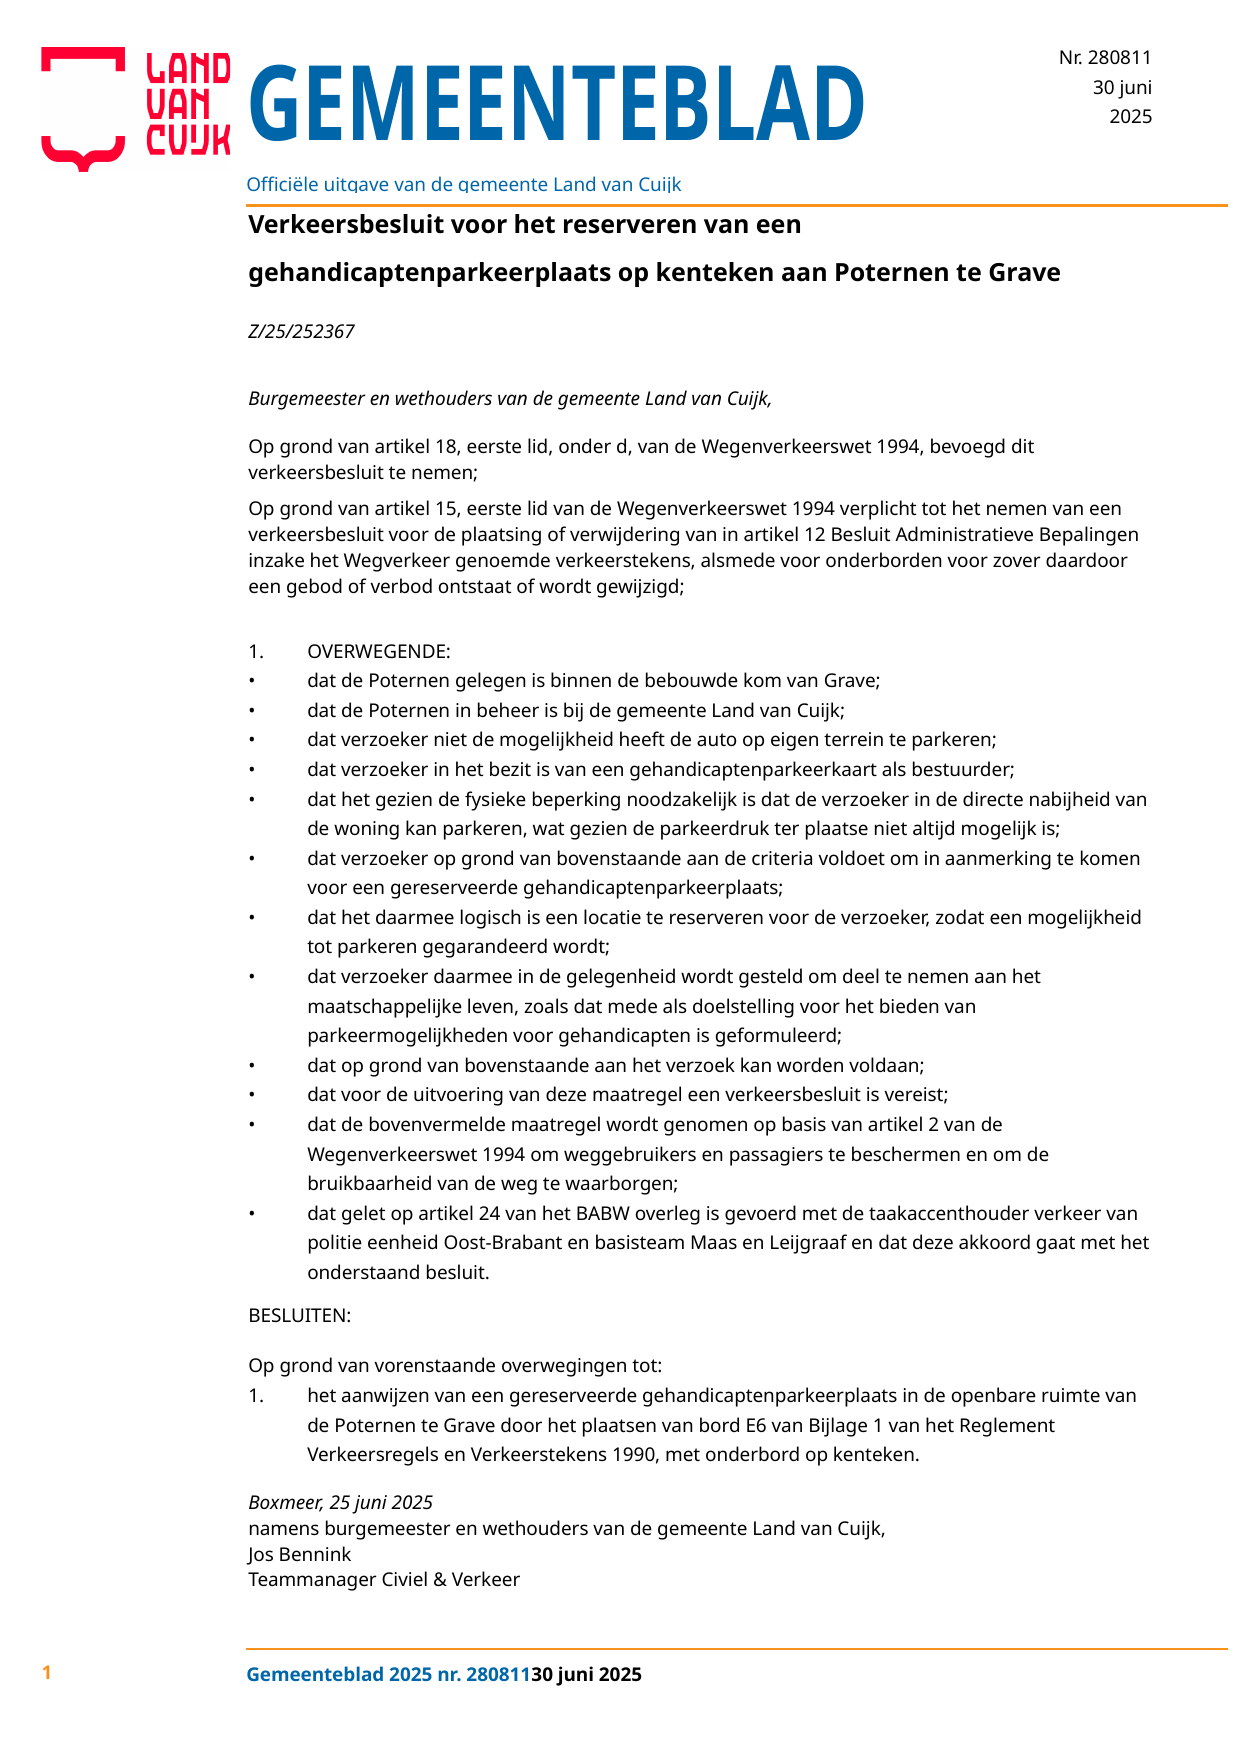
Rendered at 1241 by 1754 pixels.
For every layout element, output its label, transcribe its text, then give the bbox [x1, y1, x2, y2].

list dat verzoeker niet de mogelijkheid heeft de auto op eigen terrein te parkeren; [248, 727, 1152, 752]
list dat verzoeker daarmee in de gelegenheid wordt gesteld om deel te nemen aan het maatschappelijke leven, zoals dat mede als doelstelling voor het bieden van parkeermogelijkheden voor gehandicapten is geformuleerd; [248, 963, 1152, 1048]
text Teammanager Civiel & Verkeer [248, 1566, 1152, 1592]
list dat de Poternen gelegen is binnen de bebouwde kom van Grave; [248, 667, 1152, 693]
text BESLUITEN: [248, 1302, 1152, 1328]
text Z/25/252367 [248, 318, 1152, 344]
list dat verzoeker op grond van bovenstaande aan de criteria voldoet om in aanmerking te komen voor een gereserveerde gehandicaptenparkeerplaats; [248, 845, 1152, 900]
text namens burgemeester en wethouders van de gemeente Land van Cuijk, [248, 1515, 1152, 1541]
text Op grond van vorenstaande overwegingen tot: [248, 1353, 1152, 1378]
list dat voor de uitvoering van deze maatregel een verkeersbesluit is vereist; [248, 1082, 1152, 1107]
picture [41, 47, 231, 172]
list dat gelet op artikel 24 van het BABW overleg is gevoerd met de taakaccenthouder verkeer van politie eenheid Oost-Brabant en basisteam Maas en Leijgraaf en dat deze akkoord gaat met het onderstaand besluit. [248, 1200, 1152, 1285]
list dat de Poternen in beheer is bij de gemeente Land van Cuijk; [248, 697, 1152, 723]
text Burgemeester en wethouders van de gemeente Land van Cuijk, [248, 386, 1152, 411]
list dat de bovenvermelde maatregel wordt genomen op basis van artikel 2 van de Wegenverkeerswet 1994 om weggebruikers en passagiers te beschermen en om de bruikbaarheid van de weg te waarborgen; [248, 1111, 1152, 1196]
list dat het daarmee logisch is een locatie te reserveren voor de verzoeker, zodat een mogelijkheid tot parkeren gegarandeerd wordt; [248, 904, 1152, 959]
text Op grond van artikel 18, eerste lid, onder d, van de Wegenverkeerswet 1994, bevoegd dit verkeersbesluit te nemen; [248, 433, 1152, 485]
list OVERWEGENDE: [248, 638, 1152, 663]
list dat op grond van bovenstaande aan het verzoek kan worden voldaan; [248, 1052, 1152, 1078]
text Boxmeer, 25 juni 2025 [248, 1489, 1152, 1515]
list het aanwijzen van een gereserveerde gehandicaptenparkeerplaats in de openbare ruimte van de Poternen te Grave door het plaatsen van bord E6 van Bijlage 1 van het Reglement Verkeersregels en Verkeerstekens 1990, met onderbord op kenteken. [248, 1382, 1152, 1467]
text Jos Bennink [248, 1541, 1152, 1566]
text Op grond van artikel 15, eerste lid van de Wegenverkeerswet 1994 verplicht tot het nemen van een verkeersbesluit voor de plaatsing of verwijdering van in artikel 12 Besluit Administratieve Bepalingen inzake het Wegverkeer genoemde verkeerstekens, alsmede voor onderborden voor zover daardoor een gebod of verbod ontstaat of wordt gewijzigd; [248, 496, 1152, 598]
list dat verzoeker in het bezit is van een gehandicaptenparkeerkaart als bestuurder; [248, 756, 1152, 782]
text Verkeersbesluit voor het reserveren van een gehandicaptenparkeerplaats op kenteken aan Poternen te Grave [248, 207, 1152, 288]
list dat het gezien de fysieke beperking noodzakelijk is dat de verzoeker in de directe nabijheid van de woning kan parkeren, wat gezien de parkeerdruk ter plaatse niet altijd mogelijk is; [248, 786, 1152, 841]
